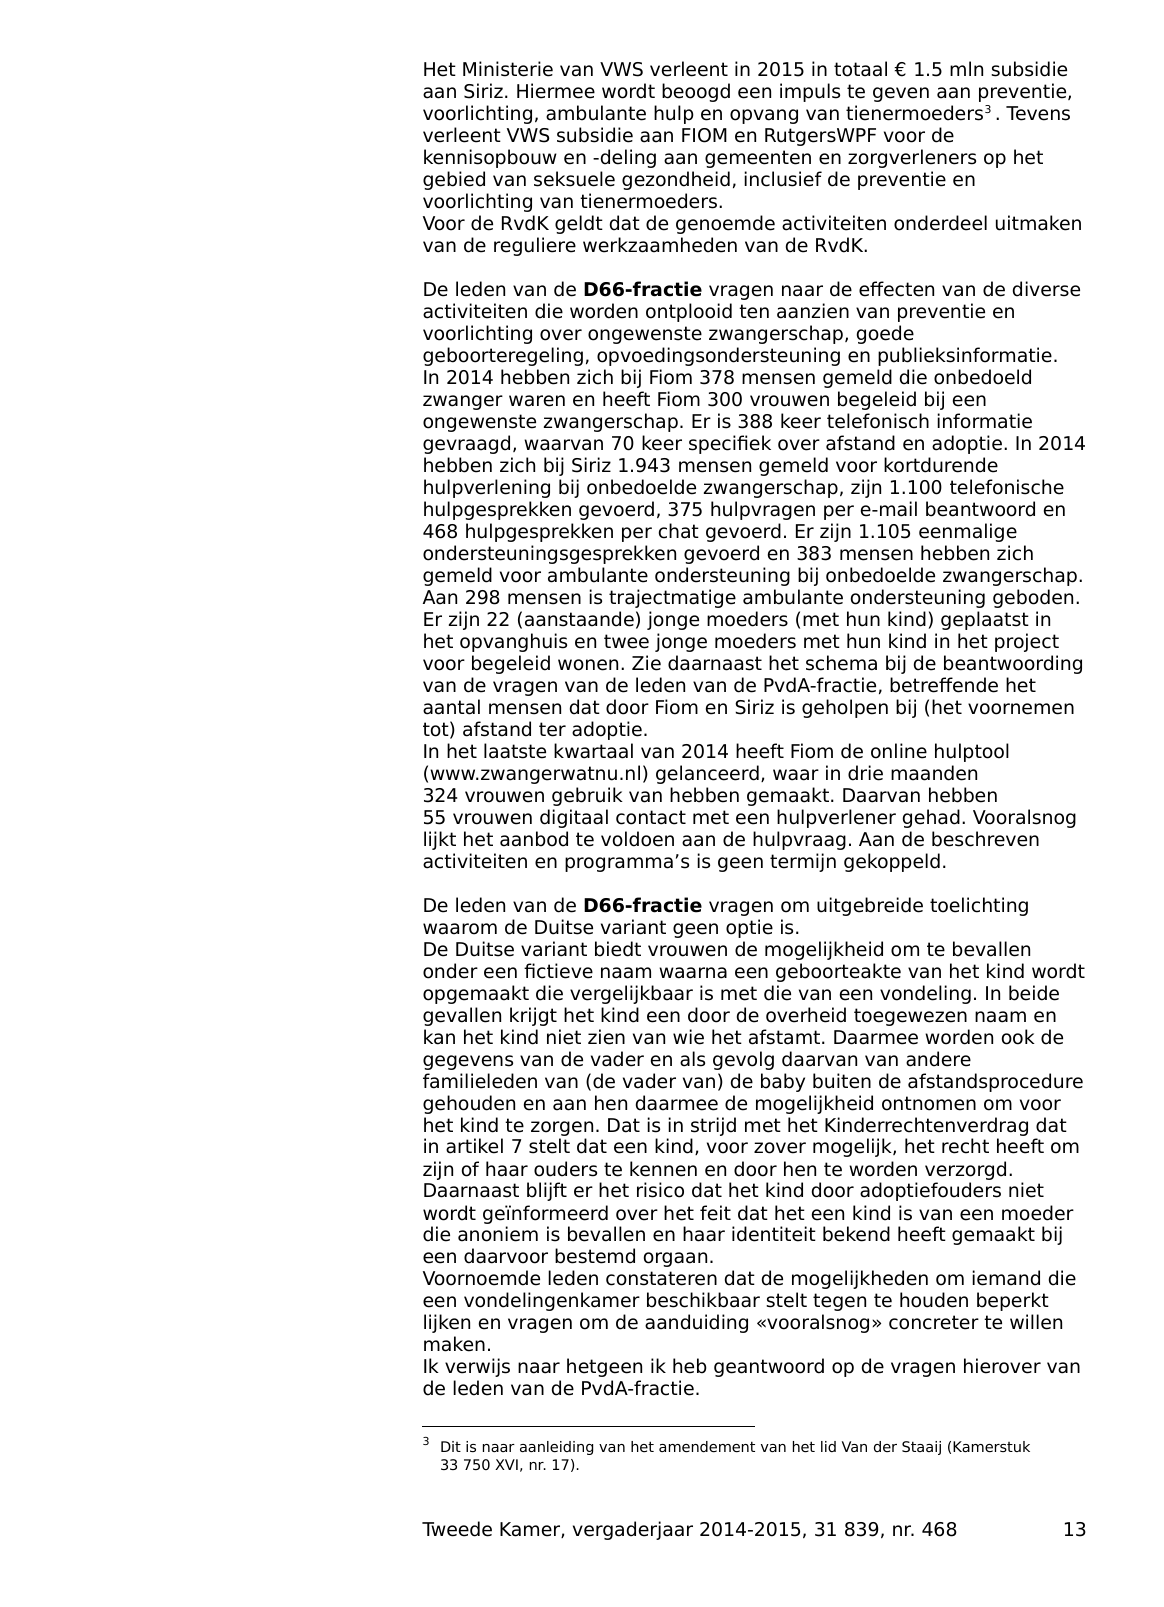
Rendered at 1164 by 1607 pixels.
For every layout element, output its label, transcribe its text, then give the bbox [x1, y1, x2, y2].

text Voor de RvdK geldt dat de genoemde activiteiten onderdeel uitmaken van de reguliere werkzaamheden van de RvdK. [422, 213, 1087, 257]
text Ik verwijs naar hetgeen ik heb geantwoord op de vragen hierover van de leden van de PvdA-fractie. [422, 1356, 1087, 1400]
text Voornoemde leden constateren dat de mogelijkheden om iemand die een vondelingenkamer beschikbaar stelt tegen te houden beperkt lijken en vragen om de aanduiding «vooralsnog» concreter te willen maken. [422, 1268, 1087, 1356]
text De leden van de D66-fractie vragen om uitgebreide toelichting waarom de Duitse variant geen optie is. [422, 895, 1087, 939]
text In het laatste kwartaal van 2014 heeft Fiom de online hulptool (www.zwangerwatnu.nl) gelanceerd, waar in drie maanden 324 vrouwen gebruik van hebben gemaakt. Daarvan hebben 55 vrouwen digitaal contact met een hulpverlener gehad. Vooralsnog lijkt het aanbod te voldoen aan de hulpvraag. Aan de beschreven activiteiten en programma’s is geen termijn gekoppeld. [422, 741, 1087, 872]
text Het Ministerie van VWS verleent in 2015 in totaal € 1.5 mln subsidie aan Siriz. Hiermee wordt beoogd een impuls te geven aan preventie, voorlichting, ambulante hulp en opvang van tienermoeders. Tevens verleent VWS subsidie aan FIOM en RutgersWPF voor de kennisopbouw en -deling aan gemeenten en zorgverleners op het gebied van seksuele gezondheid, inclusief de preventie en voorlichting van tienermoeders. [422, 59, 1087, 213]
text De leden van de D66-fractie vragen naar de effecten van de diverse activiteiten die worden ontplooid ten aanzien van preventie en voorlichting over ongewenste zwangerschap, goede geboorteregeling, opvoedingsondersteuning en publieksinformatie. [422, 279, 1087, 367]
text In 2014 hebben zich bij Fiom 378 mensen gemeld die onbedoeld zwanger waren en heeft Fiom 300 vrouwen begeleid bij een ongewenste zwangerschap. Er is 388 keer telefonisch informatie gevraagd, waarvan 70 keer specifiek over afstand en adoptie. In 2014 hebben zich bij Siriz 1.943 mensen gemeld voor kortdurende hulpverlening bij onbedoelde zwangerschap, zijn 1.100 telefonische hulpgesprekken gevoerd, 375 hulpvragen per e-mail beantwoord en 468 hulpgesprekken per chat gevoerd. Er zijn 1.105 eenmalige ondersteuningsgesprekken gevoerd en 383 mensen hebben zich gemeld voor ambulante ondersteuning bij onbedoelde zwangerschap. Aan 298 mensen is trajectmatige ambulante ondersteuning geboden. Er zijn 22 (aanstaande) jonge moeders (met hun kind) geplaatst in het opvanghuis en twee jonge moeders met hun kind in het project voor begeleid wonen. Zie daarnaast het schema bij de beantwoording van de vragen van de leden van de PvdA-fractie, betreffende het aantal mensen dat door Fiom en Siriz is geholpen bij (het voornemen tot) afstand ter adoptie. [422, 367, 1087, 741]
text Dit is naar aanleiding van het amendement van het lid Van der Staaij (Kamerstuk 33 750 XVI, nr. 17). [422, 1435, 1087, 1474]
text De Duitse variant biedt vrouwen de mogelijkheid om te bevallen onder een fictieve naam waarna een geboorteakte van het kind wordt opgemaakt die vergelijkbaar is met die van een vondeling. In beide gevallen krijgt het kind een door de overheid toegewezen naam en kan het kind niet zien van wie het afstamt. Daarmee worden ook de gegevens van de vader en als gevolg daarvan van andere familieleden van (de vader van) de baby buiten de afstandsprocedure gehouden en aan hen daarmee de mogelijkheid ontnomen om voor het kind te zorgen. Dat is in strijd met het Kinderrechtenverdrag dat in artikel 7 stelt dat een kind, voor zover mogelijk, het recht heeft om zijn of haar ouders te kennen en door hen te worden verzorgd. Daarnaast blijft er het risico dat het kind door adoptiefouders niet wordt geïnformeerd over het feit dat het een kind is van een moeder die anoniem is bevallen en haar identiteit bekend heeft gemaakt bij een daarvoor bestemd orgaan. [422, 939, 1087, 1268]
